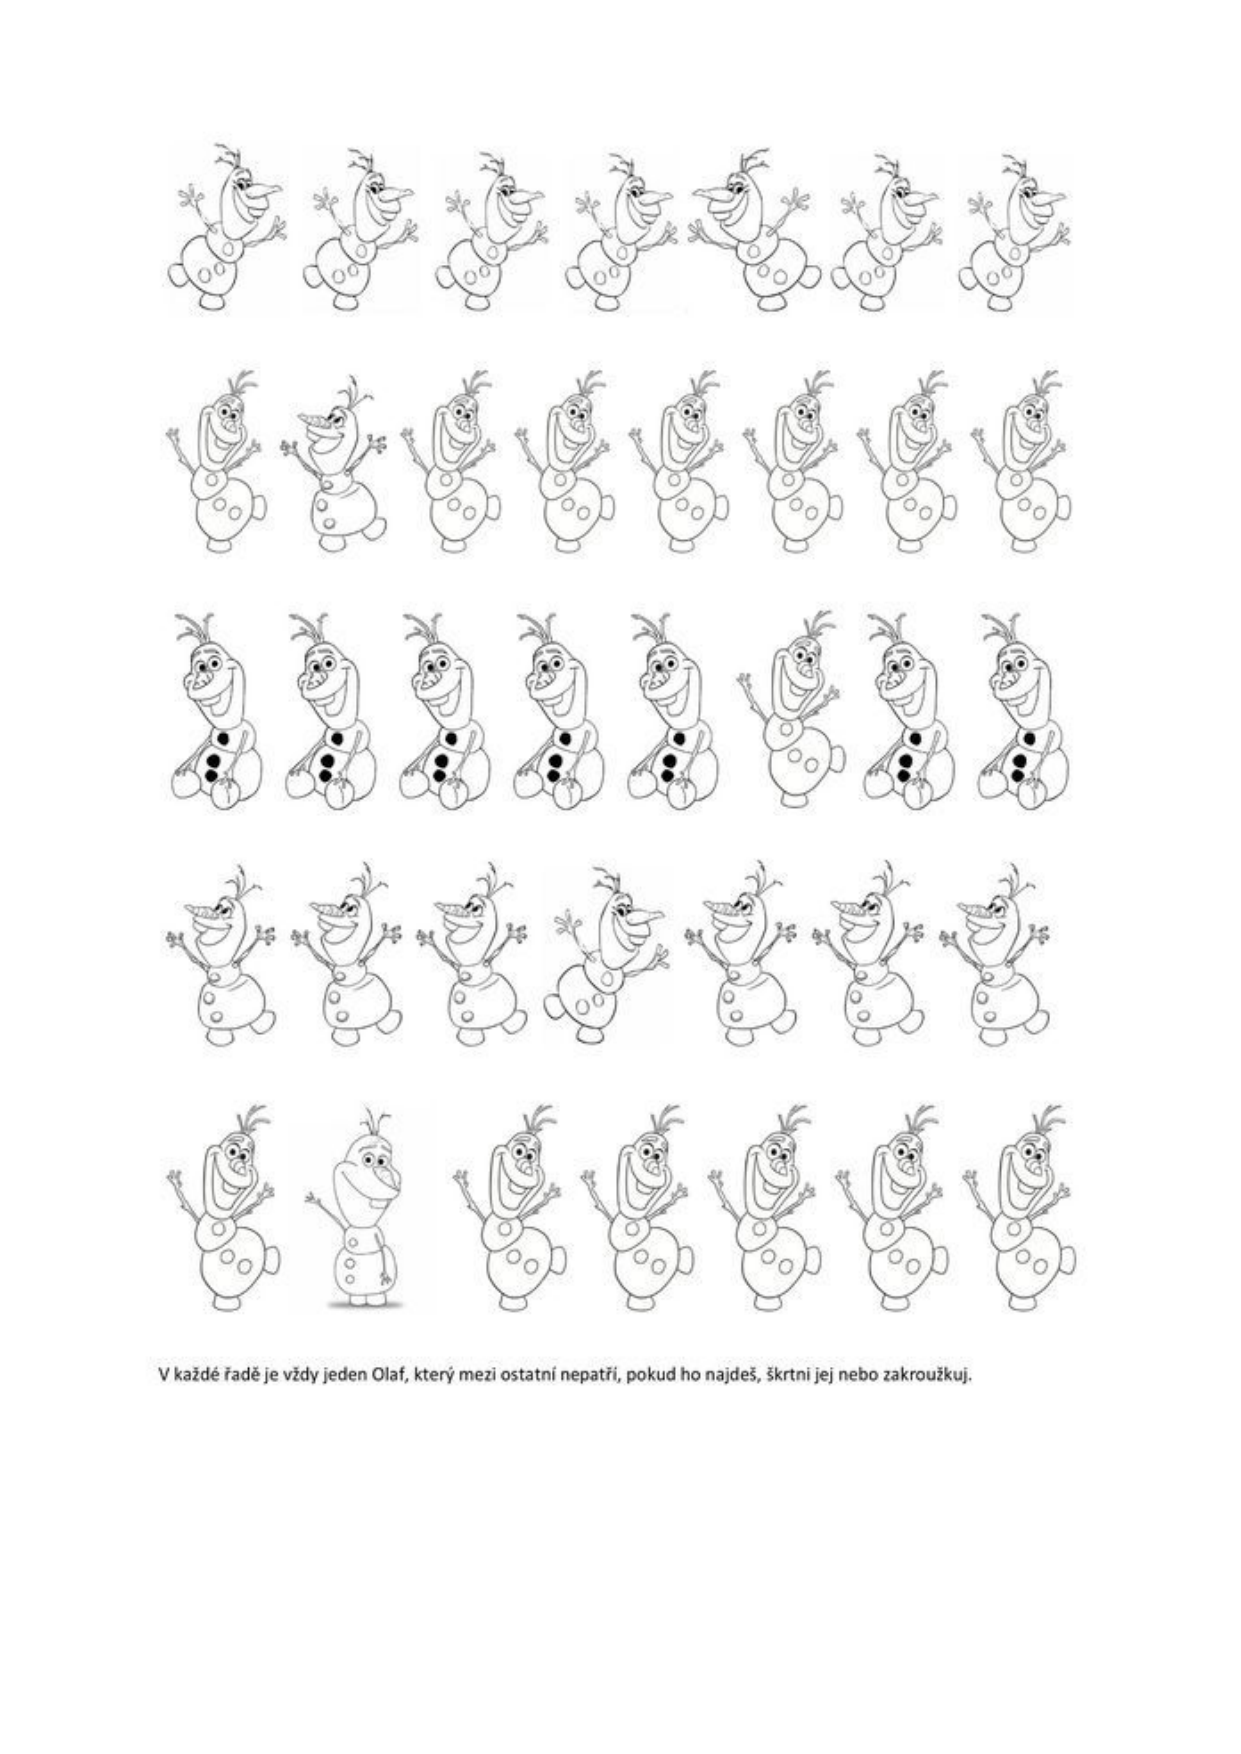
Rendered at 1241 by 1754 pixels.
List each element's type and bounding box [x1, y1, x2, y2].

picture [118, 118, 1123, 1423]
